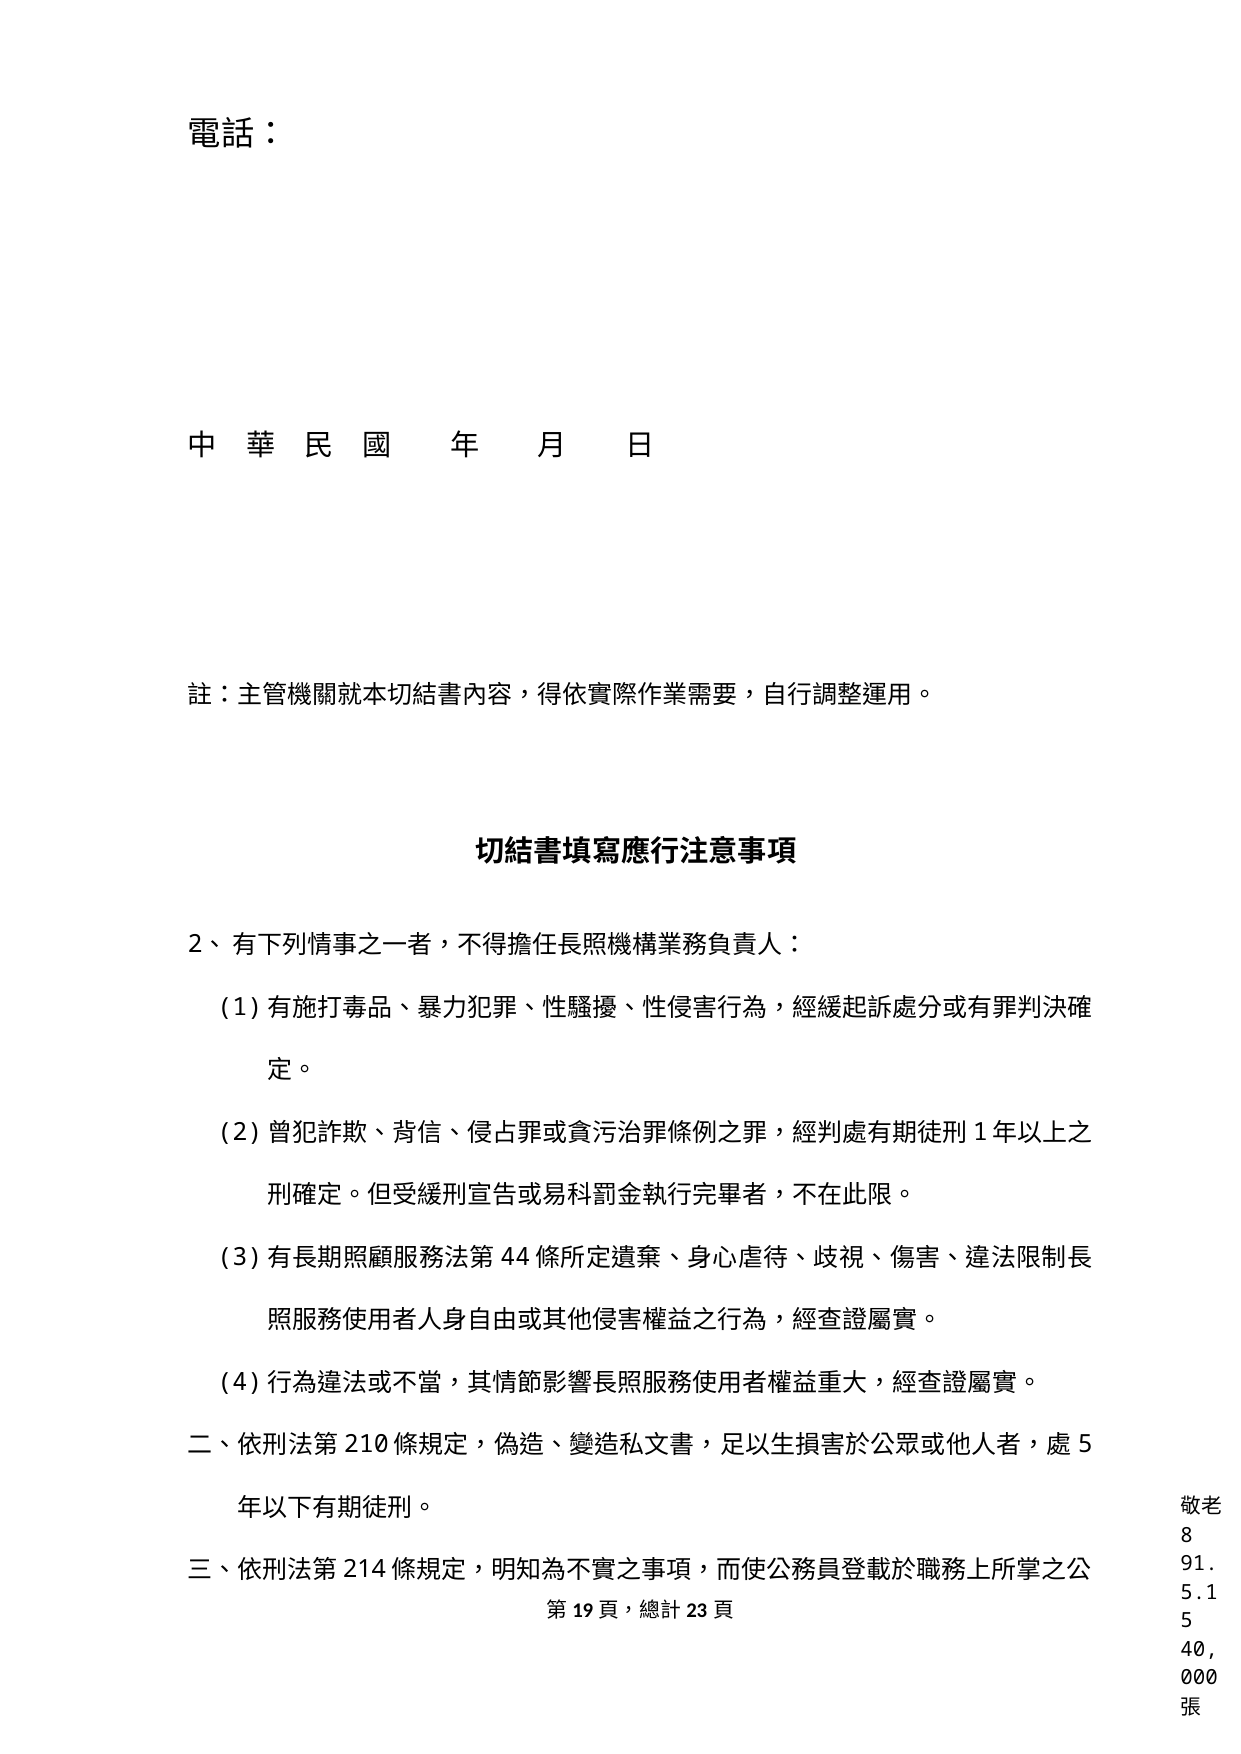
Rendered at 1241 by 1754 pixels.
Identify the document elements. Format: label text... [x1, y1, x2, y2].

text [1165, 1482, 1240, 1754]
text 敬老8 91.5.15 40,000張 [1180, 1490, 1225, 1721]
text 二、依刑法第210條規定，偽造、變造私文書，足以生損害於公眾或他人者，處5年以下有期徒刑。 [187, 1401, 1093, 1526]
list 曾犯詐欺、背信、侵占罪或貪污治罪條例之罪，經判處有期徒刑1年以上之刑確定。但受緩刑宣告或易科罰金執行完畢者，不在此限。 [217, 1089, 1093, 1214]
list 行為違法或不當，其情節影響長照服務使用者權益重大，經查證屬實。 [217, 1339, 1093, 1401]
text 中 華 民 國 年 月 日 [187, 401, 1093, 464]
list 有下列情事之一者，不得擔任長照機構業務負責人： [187, 901, 1093, 964]
text 切結書填寫應行注意事項 [187, 776, 1034, 901]
list 有施打毒品、暴力犯罪、性騷擾、性侵害行為，經緩起訴處分或有罪判決確定。 [217, 964, 1093, 1089]
text 三、依刑法第214條規定，明知為不實之事項，而使公務員登載於職務上所掌之公 [187, 1526, 1093, 1589]
text 電話： [187, 89, 1093, 151]
list 有長期照顧服務法第44條所定遺棄、身心虐待、歧視、傷害、違法限制長照服務使用者人身自由或其他侵害權益之行為，經查證屬實。 [217, 1214, 1093, 1339]
text 註：主管機關就本切結書內容，得依實際作業需要，自行調整運用。 [187, 651, 1034, 714]
